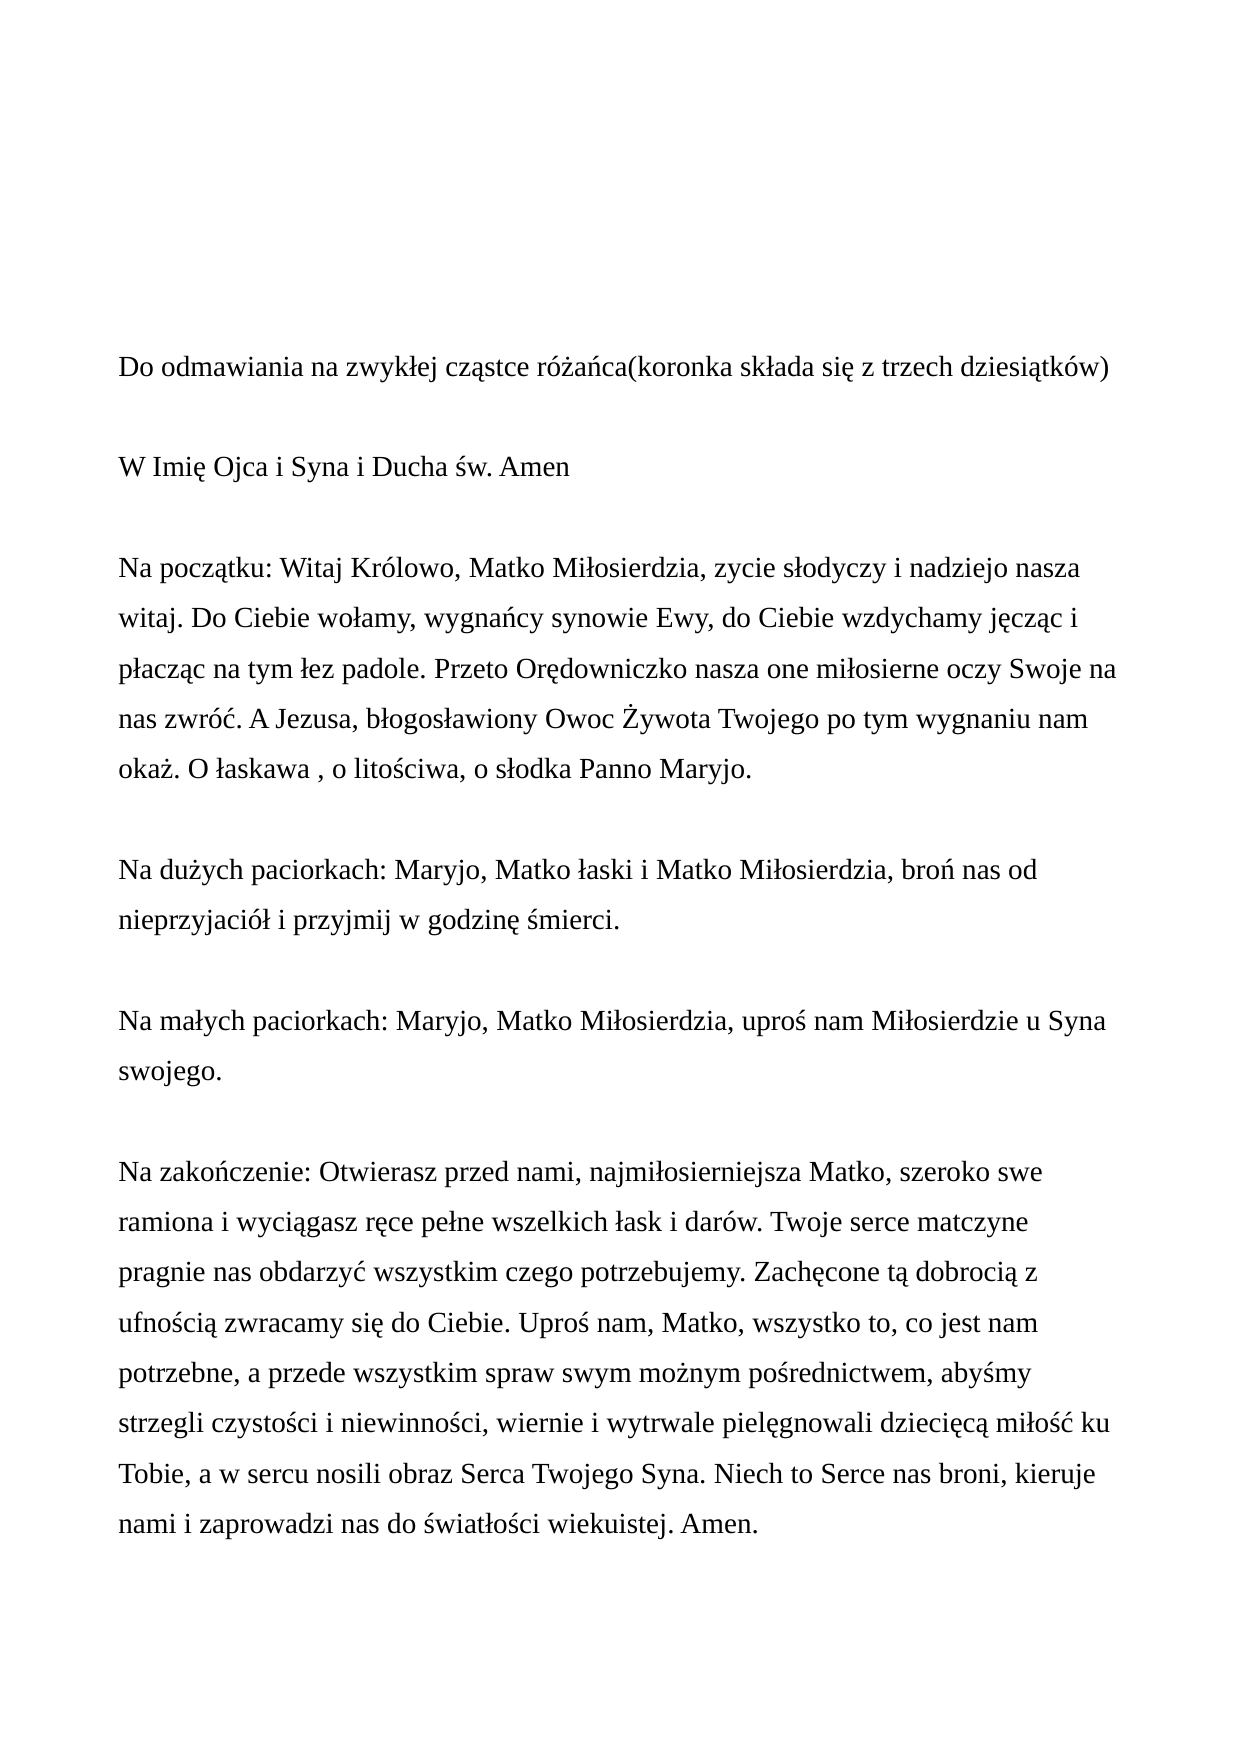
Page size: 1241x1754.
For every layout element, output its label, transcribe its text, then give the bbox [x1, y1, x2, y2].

text Do odmawiania na zwykłej cząstce różańca(koronka składa się z trzech dziesiątków) W Imię Ojca i Syna i Ducha św. Amen Na początku: Witaj Królowo, Matko Miłosierdzia, zycie słodyczy i nadziejo nasza witaj. Do Ciebie wołamy, wygnańcy synowie Ewy, do Ciebie wzdychamy jęcząc i płacząc na tym łez padole. Przeto Orędowniczko nasza one miłosierne oczy Swoje na nas zwróć. A Jezusa, błogosławiony Owoc Żywota Twojego po tym wygnaniu nam okaż. O łaskawa , o litościwa, o słodka Panno Maryjo. Na dużych paciorkach: Maryjo, Matko łaski i Matko Miłosierdzia, broń nas od nieprzyjaciół i przyjmij w godzinę śmierci. Na małych paciorkach: Maryjo, Matko Miłosierdzia, uproś nam Miłosierdzie u Syna swojego. Na zakończenie: Otwierasz przed nami, najmiłosierniejsza Matko, szeroko swe ramiona i wyciągasz ręce pełne wszelkich łask i darów. Twoje serce matczyne pragnie nas obdarzyć wszystkim czego potrzebujemy. Zachęcone tą dobrocią z ufnością zwracamy się do Ciebie. Uproś nam, Matko, wszystko to, co jest nam potrzebne, a przede wszystkim spraw swym możnym pośrednictwem, abyśmy strzegli czystości i niewinności, wiernie i wytrwale pielęgnowali dziecięcą miłość ku Tobie, a w sercu nosili obraz Serca Twojego Syna. Niech to Serce nas broni, kieruje nami i zaprowadzi nas do światłości wiekuistej. Amen. [118, 349, 1122, 1590]
